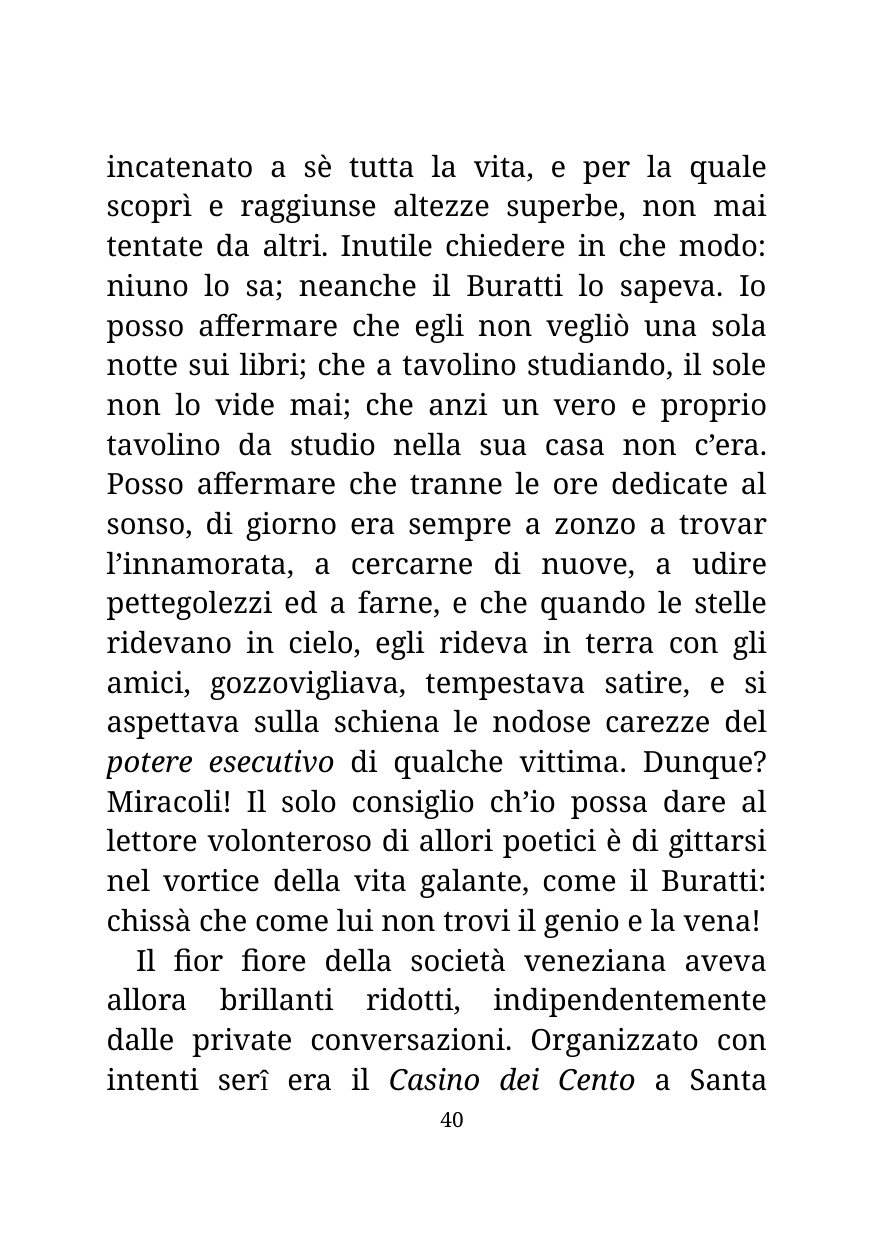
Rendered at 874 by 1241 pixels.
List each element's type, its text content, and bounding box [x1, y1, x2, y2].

text Il fior fiore della società veneziana aveva allora brillanti ridotti, indipendentemente dalle private conversazioni. Organizzato con intenti serî era il Casino dei Cento a Santa [106, 940, 768, 1098]
text incatenato a sè tutta la vita, e per la quale scoprì e raggiunse altezze superbe, non mai tentate da altri. Inutile chiedere in che modo: niuno lo sa; neanche il Buratti lo sapeva. Io posso affermare che egli non vegliò una sola notte sui libri; che a tavolino studiando, il sole non lo vide mai; che anzi un vero e proprio tavolino da studio nella sua casa non c’era. Posso affermare che tranne le ore dedicate al sonso, di giorno era sempre a zonzo a trovar l’innamorata, a cercarne di nuove, a udire pettegolezzi ed a farne, e che quando le stelle ridevano in cielo, egli rideva in terra con gli amici, gozzovigliava, tempestava satire, e si aspettava sulla schiena le nodose carezze del potere esecutivo di qualche vittima. Dunque? Miracoli! Il solo consiglio ch’io possa dare al lettore volonteroso di allori poetici è di gittarsi nel vortice della vita galante, come il Buratti: chissà che come lui non trovi il genio e la vena! [106, 146, 768, 940]
